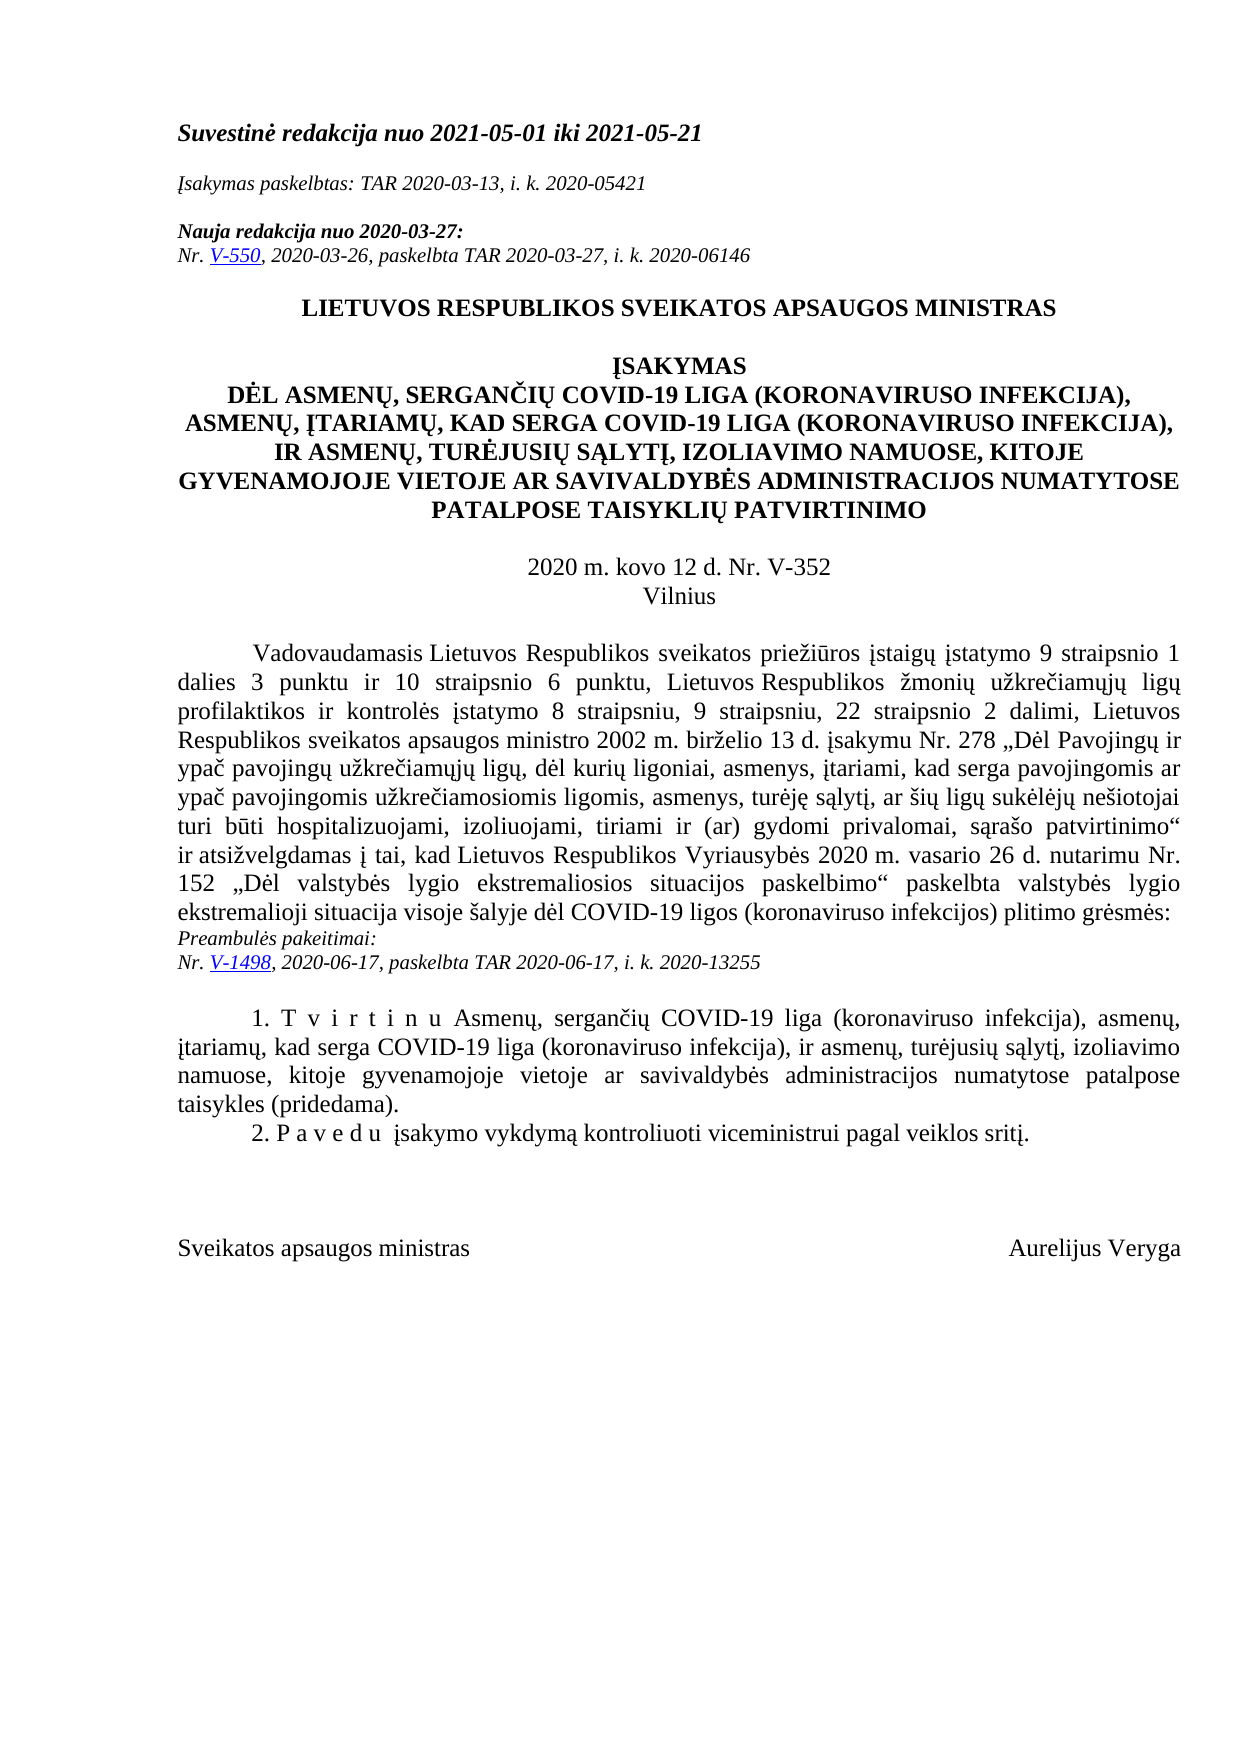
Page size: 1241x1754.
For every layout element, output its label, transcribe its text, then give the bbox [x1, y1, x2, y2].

text Nr. V-1498, 2020-06-17, paskelbta TAR 2020-06-17, i. k. 2020-13255 [177, 950, 1181, 974]
text 2020 m. kovo 12 d. Nr. V-352 Vilnius [177, 552, 1181, 610]
text Nauja redakcija nuo 2020-03-27: [177, 219, 1181, 243]
text Suvestinė redakcija nuo 2021-05-01 iki 2021-05-21 [177, 118, 1181, 147]
text 2. P a v e d u įsakymo vykdymą kontroliuoti viceministrui pagal veiklos sritį. [177, 1118, 1181, 1147]
text Nr. V-550, 2020-03-26, paskelbta TAR 2020-03-27, i. k. 2020-06146 [177, 243, 1181, 267]
text Sveikatos apsaugos ministras Aurelijus Veryga [177, 1233, 1181, 1262]
text Preambulės pakeitimai: [177, 926, 1181, 950]
text 1. T v i r t i n u Asmenų, sergančių COVID-19 liga (koronaviruso infekcija), asmenų, įtariamų, kad serga COVID-19 liga (koronaviruso infekcija), ir asmenų, turėjusių sąlytį, izoliavimo namuose, kitoje gyvenamojoje vietoje ar savivaldybės administracijos numatytose patalpose taisykles (pridedama). [177, 1003, 1181, 1118]
text LIETUVOS RESPUBLIKOS SVEIKATOS APSAUGOS MINISTRAS [177, 293, 1181, 322]
text ĮSAKYMAS [177, 351, 1181, 380]
text Įsakymas paskelbtas: TAR 2020-03-13, i. k. 2020-05421 [177, 171, 1181, 195]
text Vadovaudamasis Lietuvos Respublikos sveikatos priežiūros įstaigų įstatymo 9 straipsnio 1 dalies 3 punktu ir 10 straipsnio 6 punktu, Lietuvos Respublikos žmonių užkrečiamųjų ligų profilaktikos ir kontrolės įstatymo 8 straipsniu, 9 straipsniu, 22 straipsnio 2 dalimi, Lietuvos Respublikos sveikatos apsaugos ministro 2002 m. birželio 13 d. įsakymu Nr. 278 „Dėl Pavojingų ir ypač pavojingų užkrečiamųjų ligų, dėl kurių ligoniai, asmenys, įtariami, kad serga pavojingomis ar ypač pavojingomis užkrečiamosiomis ligomis, asmenys, turėję sąlytį, ar šių ligų sukėlėjų nešiotojai turi būti hospitalizuojami, izoliuojami, tiriami ir (ar) gydomi privalomai, sąrašo patvirtinimo“ ir atsižvelgdamas į tai, kad Lietuvos Respublikos Vyriausybės 2020 m. vasario 26 d. nutarimu Nr. 152 „Dėl valstybės lygio ekstremaliosios situacijos paskelbimo“ paskelbta valstybės lygio ekstremalioji situacija visoje šalyje dėl COVID-19 ligos (koronaviruso infekcijos) plitimo grėsmės: [177, 638, 1181, 926]
text Dėl ASMENŲ, SERGANČIŲ COVID-19 LIGA (KORONAVIRUSO INFEKCIJA), ASMENŲ, ĮTARIAMŲ, KAD SERGA COVID-19 LIGA (KORONAVIRUSO INFEKCIJA), IR ASMENŲ, TURĖJUSIŲ SĄLYTĮ, IZOLIAVIMO NAMUOSE, KITOJE GYVENAMOJOjE VIETOJE AR SAVIVALDYBĖS ADMINISTRACIJOS NUMATYTOSE PATALPOSE taisyklių patvirtinimo [177, 380, 1181, 523]
